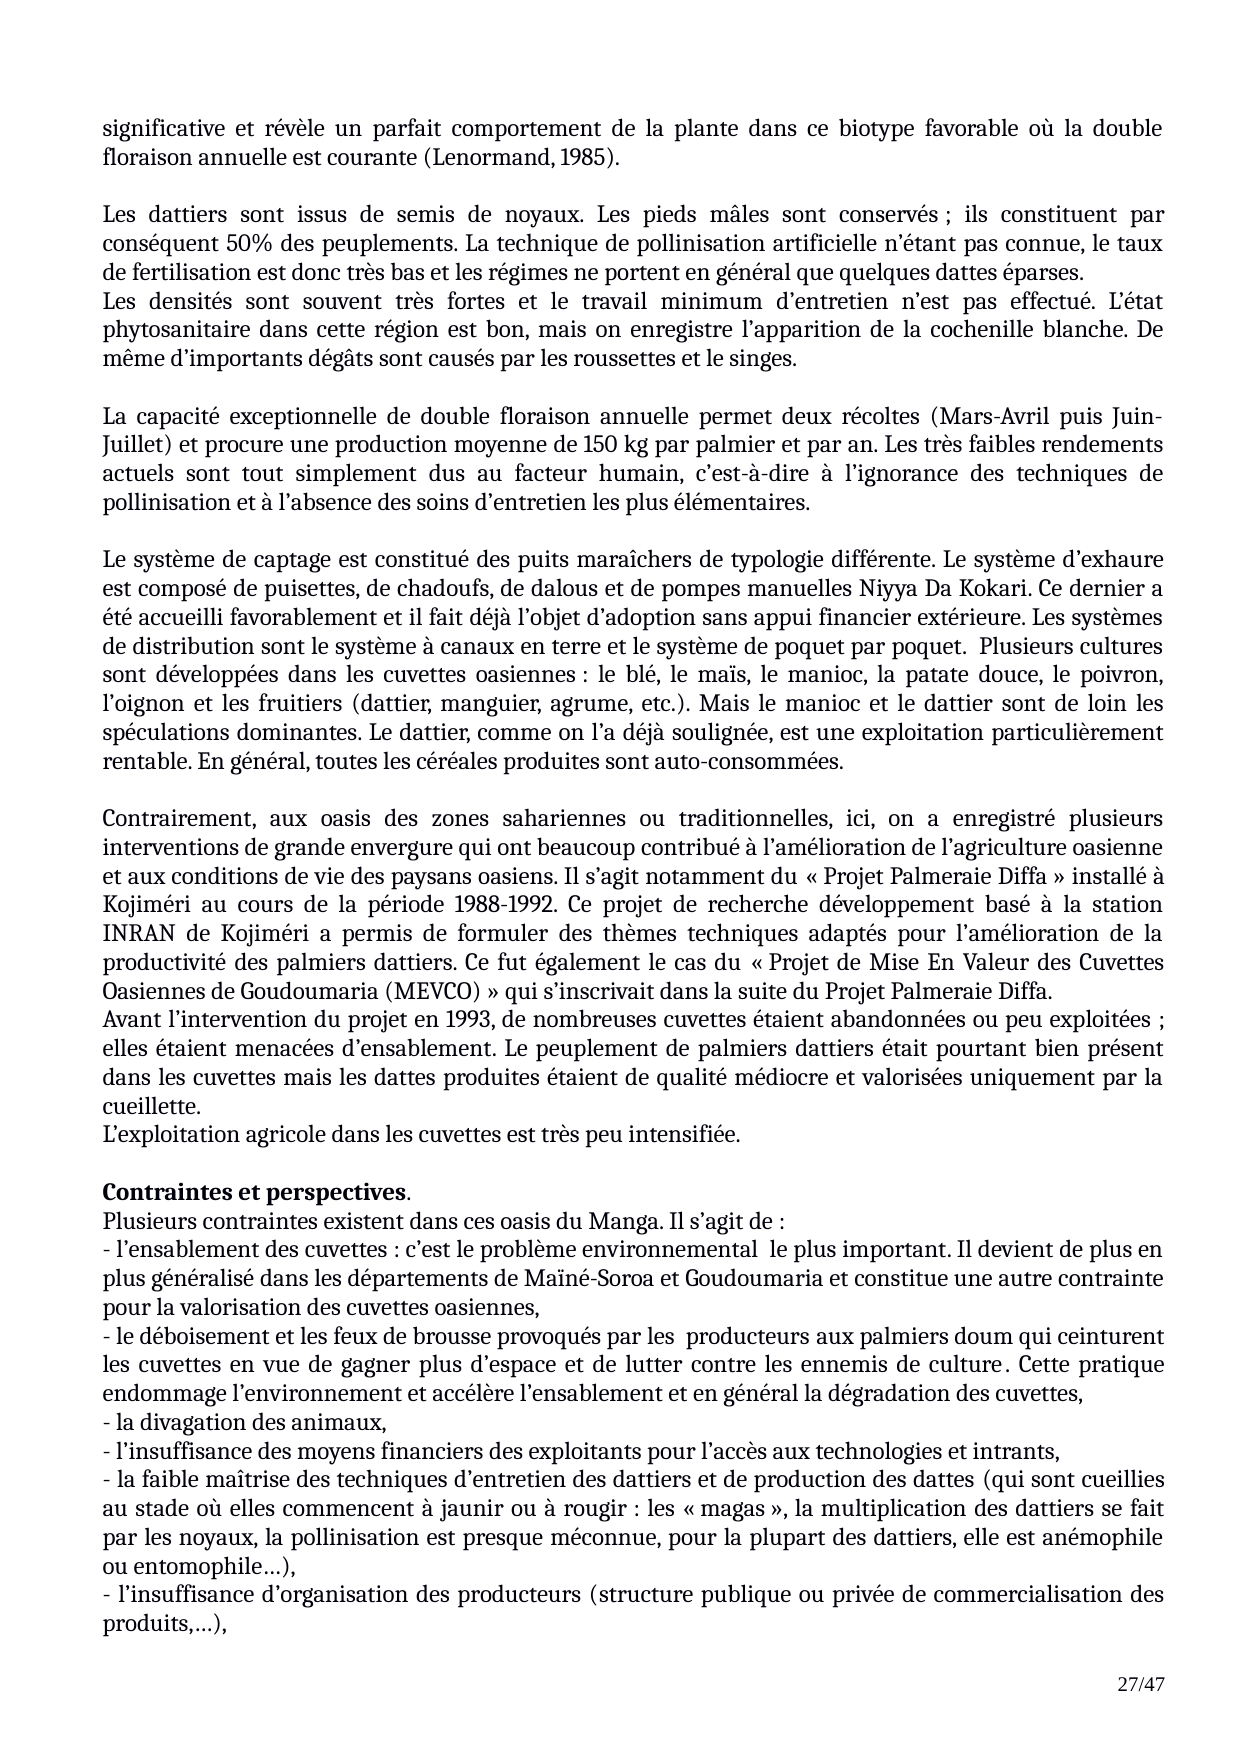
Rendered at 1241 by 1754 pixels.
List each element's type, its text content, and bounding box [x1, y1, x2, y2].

list - la divagation des animaux, [65, 1408, 1165, 1437]
text Le système de captage est constitué des puits maraîchers de typologie différente. Le système d’exhaure est composé de puisettes, de chadoufs, de dalous et de pompes manuelles Niyya Da Kokari. Ce dernier a été accueilli favorablement et il fait déjà l’objet d’adoption sans appui financier extérieure. Les systèmes de distribution sont le système à canaux en terre et le système de poquet par poquet. Plusieurs cultures sont développées dans les cuvettes oasiennes : le blé, le maïs, le manioc, la patate douce, le poivron, l’oignon et les fruitiers (dattier, manguier, agrume, etc.). Mais le manioc et le dattier sont de loin les spéculations dominantes. Le dattier, comme on l’a déjà soulignée, est une exploitation particulièrement rentable. En général, toutes les céréales produites sont auto-consommées. [102, 545, 1165, 775]
list - la faible maîtrise des techniques d’entretien des dattiers et de production des dattes (qui sont cueillies au stade où elles commencent à jaunir ou à rougir : les « magas », la multiplication des dattiers se fait par les noyaux, la pollinisation est presque méconnue, pour la plupart des dattiers, elle est anémophile ou entomophile…), [65, 1465, 1165, 1580]
text La capacité exceptionnelle de double floraison annuelle permet deux récoltes (Mars-Avril puis Juin-Juillet) et procure une production moyenne de 150 kg par palmier et par an. Les très faibles rendements actuels sont tout simplement dus au facteur humain, c’est-à-dire à l’ignorance des techniques de pollinisation et à l’absence des soins d’entretien les plus élémentaires. [102, 402, 1165, 517]
text Plusieurs contraintes existent dans ces oasis du Manga. Il s’agit de : [102, 1207, 1165, 1235]
list - le déboisement et les feux de brousse provoqués par les producteurs aux palmiers doum qui ceinturent les cuvettes en vue de gagner plus d’espace et de lutter contre les ennemis de culture. Cette pratique endommage l’environnement et accélère l’ensablement et en général la dégradation des cuvettes, [65, 1322, 1165, 1408]
text significative et révèle un parfait comportement de la plante dans ce biotype favorable où la double floraison annuelle est courante (Lenormand, 1985). [102, 114, 1165, 172]
text L’exploitation agricole dans les cuvettes est très peu intensifiée. [102, 1120, 1165, 1149]
list Contraintes et perspectives. [65, 1178, 1165, 1207]
text Les dattiers sont issus de semis de noyaux. Les pieds mâles sont conservés ; ils constituent par conséquent 50% des peuplements. La technique de pollinisation artificielle n’étant pas connue, le taux de fertilisation est donc très bas et les régimes ne portent en général que quelques dattes éparses. [102, 200, 1165, 287]
text Les densités sont souvent très fortes et le travail minimum d’entretien n’est pas effectué. L’état phytosanitaire dans cette région est bon, mais on enregistre l’apparition de la cochenille blanche. De même d’importants dégâts sont causés par les roussettes et le singes. [102, 287, 1165, 373]
list - l’insuffisance des moyens financiers des exploitants pour l’accès aux technologies et intrants, [65, 1437, 1165, 1465]
list - l’ensablement des cuvettes : c’est le problème environnemental le plus important. Il devient de plus en plus généralisé dans les départements de Maïné-Soroa et Goudoumaria et constitue une autre contrainte pour la valorisation des cuvettes oasiennes, [102, 1235, 1165, 1322]
text Contrairement, aux oasis des zones sahariennes ou traditionnelles, ici, on a enregistré plusieurs interventions de grande envergure qui ont beaucoup contribué à l’amélioration de l’agriculture oasienne et aux conditions de vie des paysans oasiens. Il s’agit notamment du « Projet Palmeraie Diffa » installé à Kojiméri au cours de la période 1988-1992. Ce projet de recherche développement basé à la station INRAN de Kojiméri a permis de formuler des thèmes techniques adaptés pour l’amélioration de la productivité des palmiers dattiers. Ce fut également le cas du « Projet de Mise En Valeur des Cuvettes Oasiennes de Goudoumaria (MEVCO) » qui s’inscrivait dans la suite du Projet Palmeraie Diffa. [102, 804, 1165, 1005]
text Avant l’intervention du projet en 1993, de nombreuses cuvettes étaient abandonnées ou peu exploitées ; elles étaient menacées d’ensablement. Le peuplement de palmiers dattiers était pourtant bien présent dans les cuvettes mais les dattes produites étaient de qualité médiocre et valorisées uniquement par la cueillette. [102, 1005, 1165, 1120]
list - l’insuffisance d’organisation des producteurs (structure publique ou privée de commercialisation des produits,…), [65, 1580, 1165, 1638]
